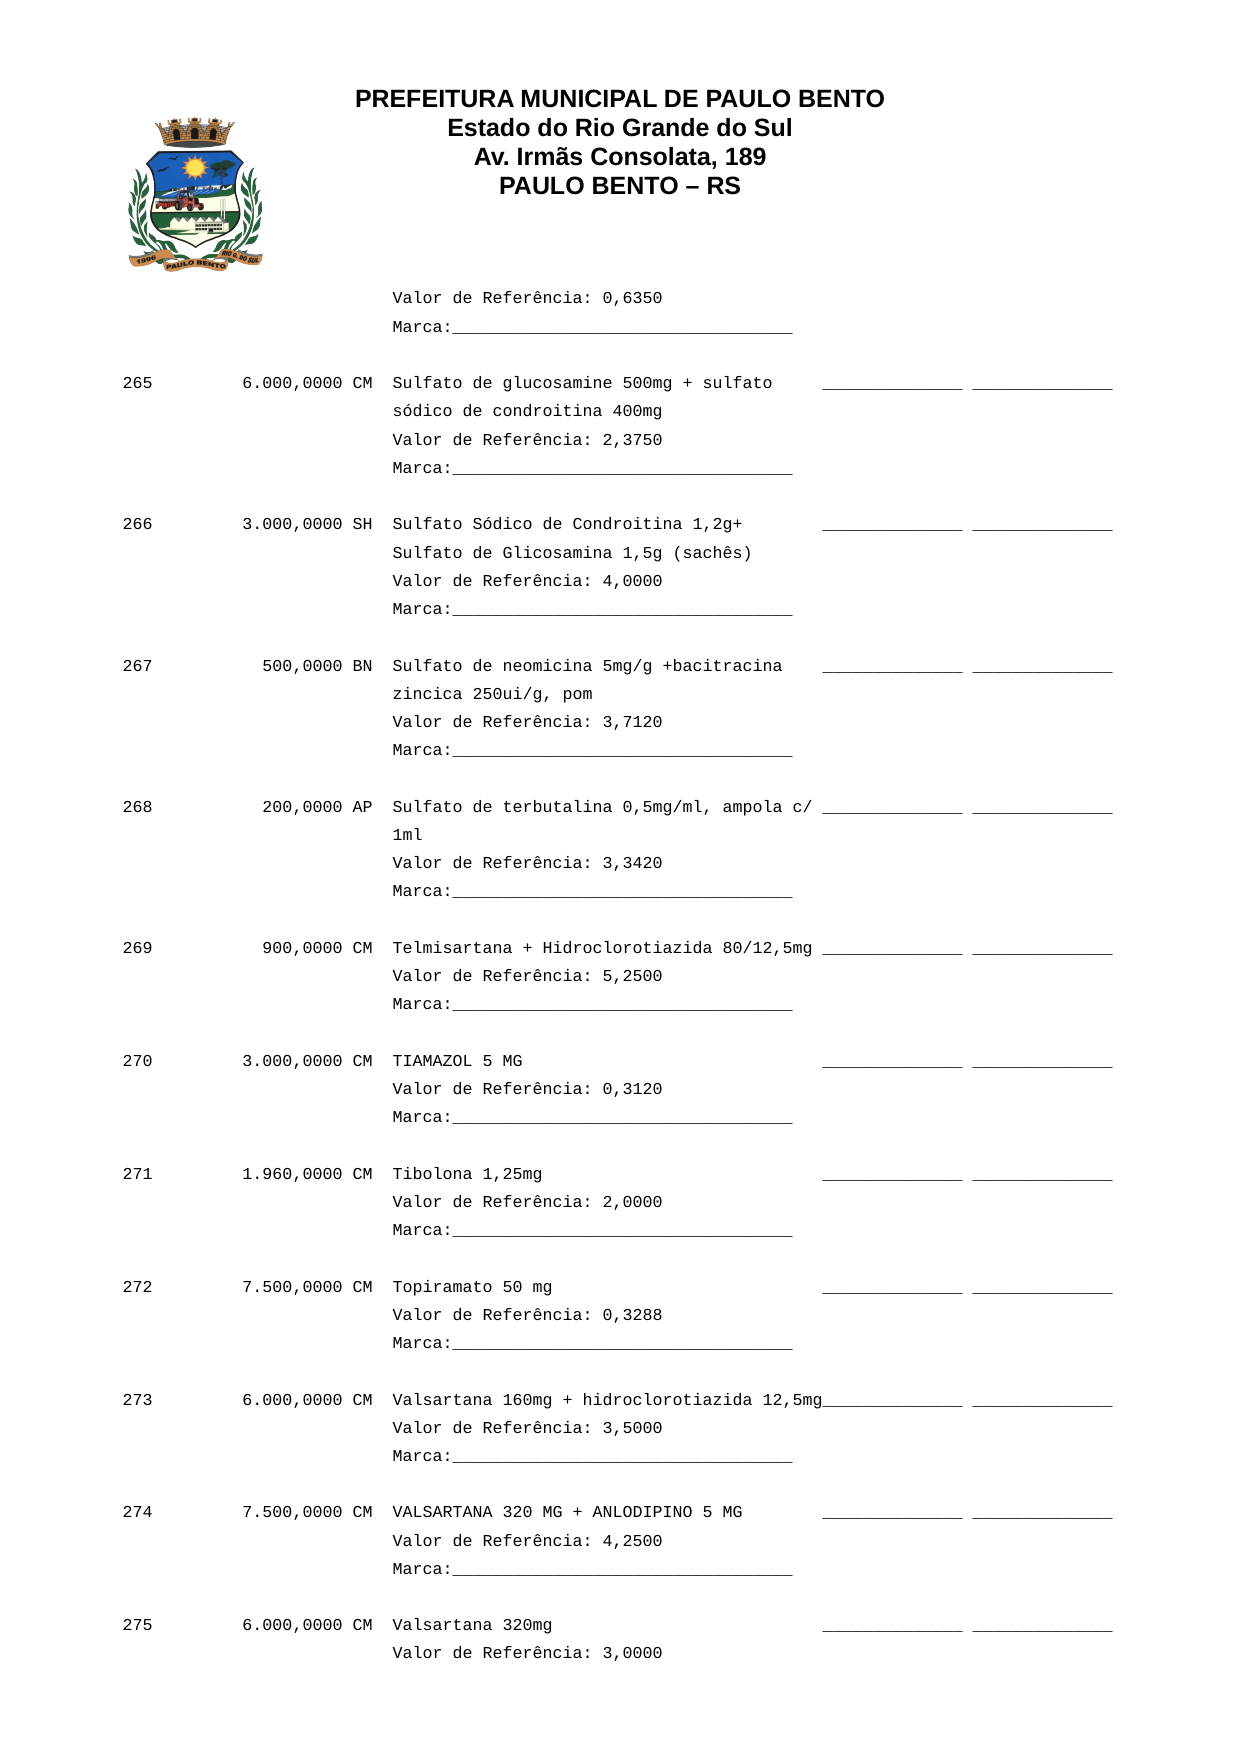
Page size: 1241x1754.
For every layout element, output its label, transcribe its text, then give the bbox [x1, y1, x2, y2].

text Valor de Referência: 0,6350 Marca:__________________________________ 265 6.000,0000 CM Sulfato de glucosamine 500mg + sulfato ______________ ______________ sódico de condroitina 400mg Valor de Referência: 2,3750 Marca:__________________________________ 266 3.000,0000 SH Sulfato Sódico de Condroitina 1,2g+ ______________ ______________ Sulfato de Glicosamina 1,5g (sachês) Valor de Referência: 4,0000 Marca:__________________________________ 267 500,0000 BN Sulfato de neomicina 5mg/g +bacitracina ______________ ______________ zincica 250ui/g, pom Valor de Referência: 3,7120 Marca:__________________________________ 268 200,0000 AP Sulfato de terbutalina 0,5mg/ml, ampola c/ ______________ ______________ 1ml Valor de Referência: 3,3420 Marca:__________________________________ 269 900,0000 CM Telmisartana + Hidroclorotiazida 80/12,5mg ______________ ______________ Valor de Referência: 5,2500 Marca:__________________________________ 270 3.000,0000 CM TIAMAZOL 5 MG ______________ ______________ Valor de Referência: 0,3120 Marca:__________________________________ 271 1.960,0000 CM Tibolona 1,25mg ______________ ______________ Valor de Referência: 2,0000 Marca:__________________________________ 272 7.500,0000 CM Topiramato 50 mg ______________ ______________ Valor de Referência: 0,3288 Marca:__________________________________ 273 6.000,0000 CM Valsartana 160mg + hidroclorotiazida 12,5mg______________ ______________ Valor de Referência: 3,5000 Marca:__________________________________ 274 7.500,0000 CM VALSARTANA 320 MG + ANLODIPINO 5 MG ______________ ______________ Valor de Referência: 4,2500 Marca:__________________________________ 275 6.000,0000 CM Valsartana 320mg ______________ ______________ Valor de Referência: 3,0000 [118, 286, 1122, 1668]
picture [128, 117, 263, 272]
